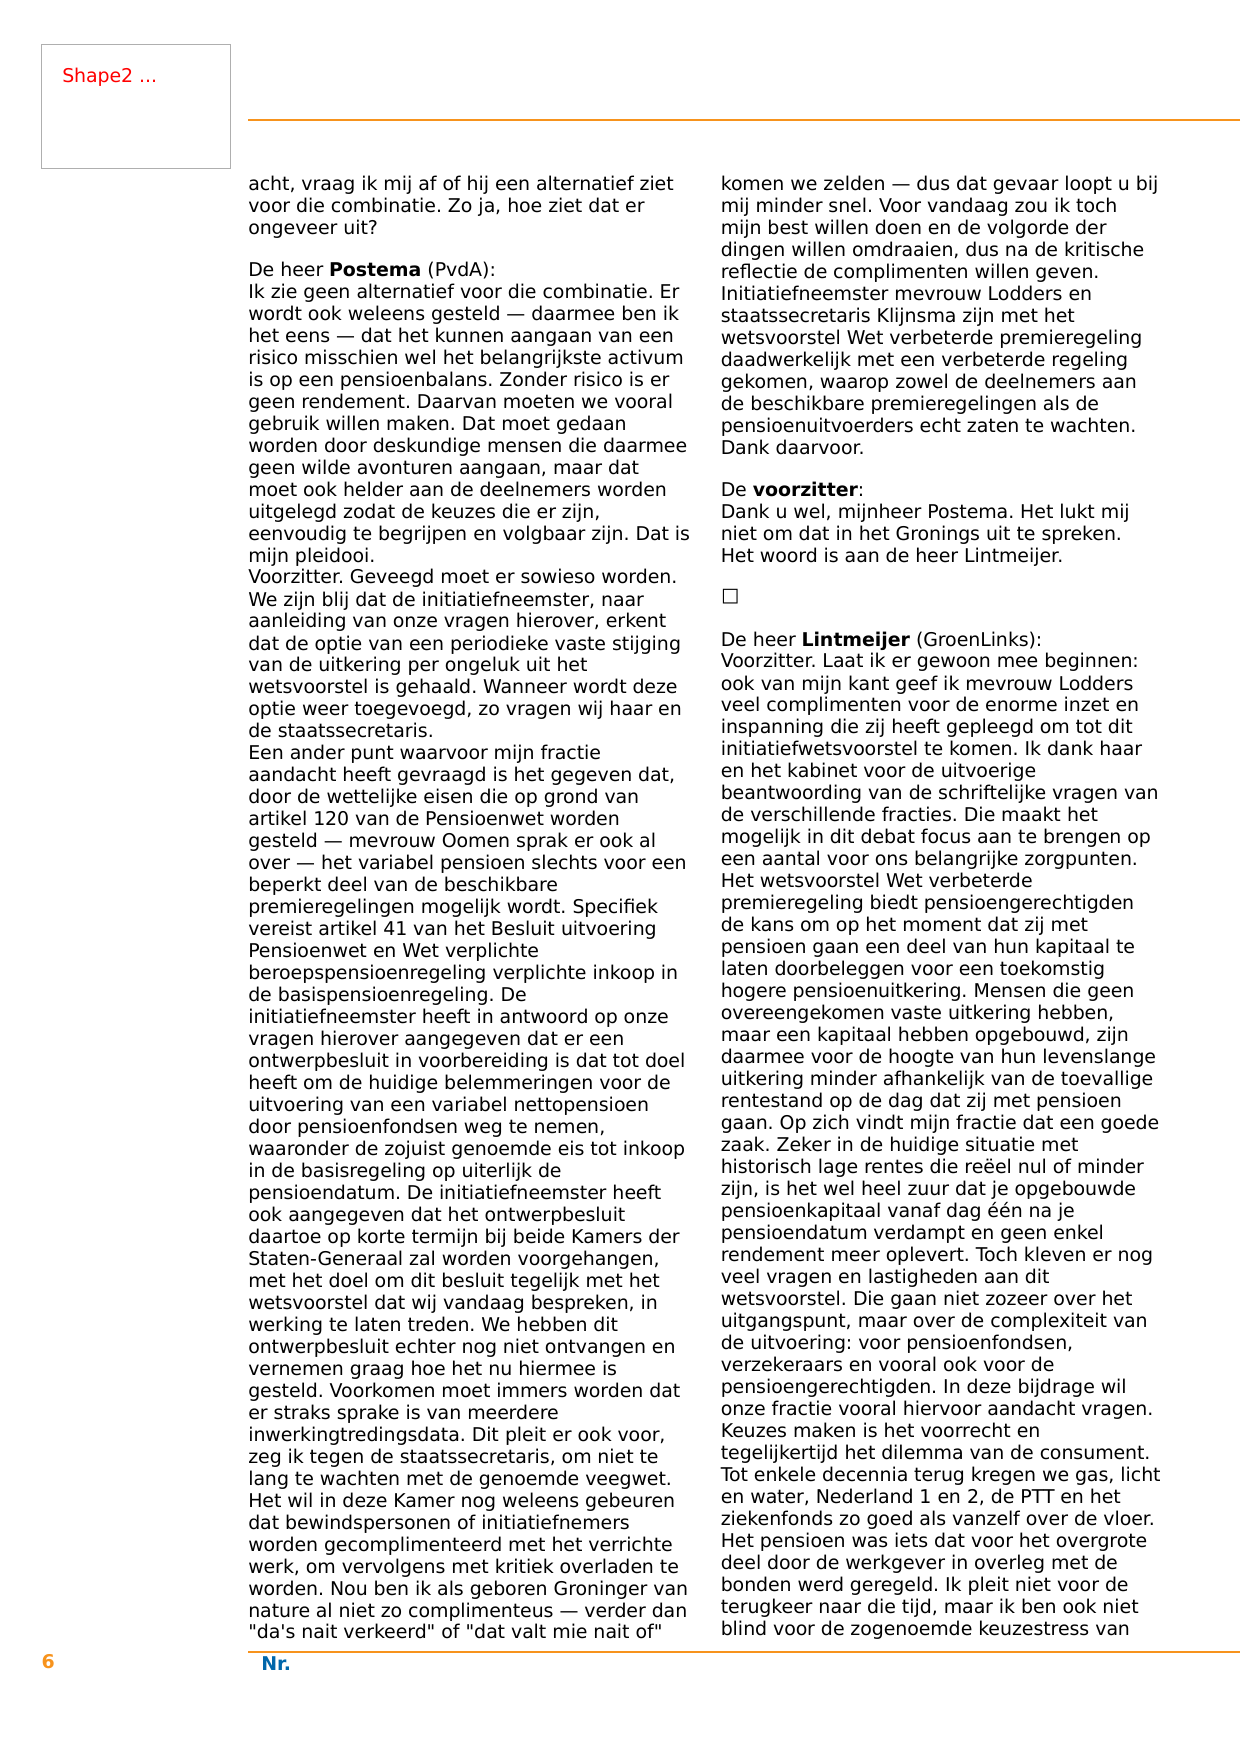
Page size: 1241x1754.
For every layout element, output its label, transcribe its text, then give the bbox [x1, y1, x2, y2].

text De heer Lintmeijer (GroenLinks): [721, 628, 1163, 650]
text komen we zelden — dus dat gevaar loopt u bij mij minder snel. Voor vandaag zou ik toch mijn best willen doen en de volgorde der dingen willen omdraaien, dus na de kritische reflectie de complimenten willen geven. Initiatiefneemster mevrouw Lodders en staatssecretaris Klijnsma zijn met het wetsvoorstel Wet verbeterde premieregeling daadwerkelijk met een verbeterde regeling gekomen, waarop zowel de deelnemers aan de beschikbare premieregelingen als de pensioenuitvoerders echt zaten te wachten. Dank daarvoor. [721, 173, 1163, 458]
text Het wil in deze Kamer nog weleens gebeuren dat bewindspersonen of initiatiefnemers worden gecomplimenteerd met het verrichte werk, om vervolgens met kritiek overladen te worden. Nou ben ik als geboren Groninger van nature al niet zo complimenteus — verder dan "da's nait verkeerd" of "dat valt mie nait of" [248, 1489, 691, 1643]
text Een ander punt waarvoor mijn fractie aandacht heeft gevraagd is het gegeven dat, door de wettelijke eisen die op grond van artikel 120 van de Pensioenwet worden gesteld — mevrouw Oomen sprak er ook al over — het variabel pensioen slechts voor een beperkt deel van de beschikbare premieregelingen mogelijk wordt. Specifiek vereist artikel 41 van het Besluit uitvoering Pensioenwet en Wet verplichte beroepspensioenregeling verplichte inkoop in de basispensioenregeling. De initiatiefneemster heeft in antwoord op onze vragen hierover aangegeven dat er een ontwerpbesluit in voorbereiding is dat tot doel heeft om de huidige belemmeringen voor de uitvoering van een variabel nettopensioen door pensioenfondsen weg te nemen, waaronder de zojuist genoemde eis tot inkoop in de basisregeling op uiterlijk de pensioendatum. De initiatiefneemster heeft ook aangegeven dat het ontwerpbesluit daartoe op korte termijn bij beide Kamers der Staten-Generaal zal worden voorgehangen, met het doel om dit besluit tegelijk met het wetsvoorstel dat wij vandaag bespreken, in werking te laten treden. We hebben dit ontwerpbesluit echter nog niet ontvangen en vernemen graag hoe het nu hiermee is gesteld. Voorkomen moet immers worden dat er straks sprake is van meerdere inwerkingtredingsdata. Dit pleit er ook voor, zeg ik tegen de staatssecretaris, om niet te lang te wachten met de genoemde veegwet. [248, 742, 691, 1489]
text Voorzitter. Geveegd moet er sowieso worden. We zijn blij dat de initiatiefneemster, naar aanleiding van onze vragen hierover, erkent dat de optie van een periodieke vaste stijging van de uitkering per ongeluk uit het wetsvoorstel is gehaald. Wanneer wordt deze optie weer toegevoegd, zo vragen wij haar en de staatssecretaris. [248, 566, 691, 742]
text Ik zie geen alternatief voor die combinatie. Er wordt ook weleens gesteld — daarmee ben ik het eens — dat het kunnen aangaan van een risico misschien wel het belangrijkste activum is op een pensioenbalans. Zonder risico is er geen rendement. Daarvan moeten we vooral gebruik willen maken. Dat moet gedaan worden door deskundige mensen die daarmee geen wilde avonturen aangaan, maar dat moet ook helder aan de deelnemers worden uitgelegd zodat de keuzes die er zijn, eenvoudig te begrijpen en volgbaar zijn. Dat is mijn pleidooi. [248, 281, 691, 566]
text Voorzitter. Laat ik er gewoon mee beginnen: ook van mijn kant geef ik mevrouw Lodders veel complimenten voor de enorme inzet en inspanning die zij heeft gepleegd om tot dit initiatiefwetsvoorstel te komen. Ik dank haar en het kabinet voor de uitvoerige beantwoording van de schriftelijke vragen van de verschillende fracties. Die maakt het mogelijk in dit debat focus aan te brengen op een aantal voor ons belangrijke zorgpunten. [721, 650, 1163, 870]
text De voorzitter: [721, 478, 1163, 501]
text acht, vraag ik mij af of hij een alternatief ziet voor die combinatie. Zo ja, hoe ziet dat er ongeveer uit? [248, 173, 691, 239]
text Het wetsvoorstel Wet verbeterde premieregeling biedt pensioengerechtigden de kans om op het moment dat zij met pensioen gaan een deel van hun kapitaal te laten doorbeleggen voor een toekomstig hogere pensioenuitkering. Mensen die geen overeengekomen vaste uitkering hebben, maar een kapitaal hebben opgebouwd, zijn daarmee voor de hoogte van hun levenslange uitkering minder afhankelijk van de toevallige rentestand op de dag dat zij met pensioen gaan. Op zich vindt mijn fractie dat een goede zaak. Zeker in de huidige situatie met historisch lage rentes die reëel nul of minder zijn, is het wel heel zuur dat je opgebouwde pensioenkapitaal vanaf dag één na je pensioendatum verdampt en geen enkel rendement meer oplevert. Toch kleven er nog veel vragen en lastigheden aan dit wetsvoorstel. Die gaan niet zozeer over het uitgangspunt, maar over de complexiteit van de uitvoering: voor pensioenfondsen, verzekeraars en vooral ook voor de pensioengerechtigden. In deze bijdrage wil onze fractie vooral hiervoor aandacht vragen. [721, 870, 1163, 1420]
text Het woord is aan de heer Lintmeijer. [721, 544, 1163, 566]
text De heer Postema (PvdA): [248, 259, 691, 281]
text Keuzes maken is het voorrecht en tegelijkertijd het dilemma van de consument. Tot enkele decennia terug kregen we gas, licht en water, Nederland 1 en 2, de PTT en het ziekenfonds zo goed als vanzelf over de vloer. Het pensioen was iets dat voor het overgrote deel door de werkgever in overleg met de bonden werd geregeld. Ik pleit niet voor de terugkeer naar die tijd, maar ik ben ook niet blind voor de zogenoemde keuzestress van [721, 1420, 1163, 1639]
text Dank u wel, mijnheer Postema. Het lukt mij niet om dat in het Gronings uit te spreken. [721, 501, 1163, 544]
text ⬜ [721, 586, 1163, 608]
